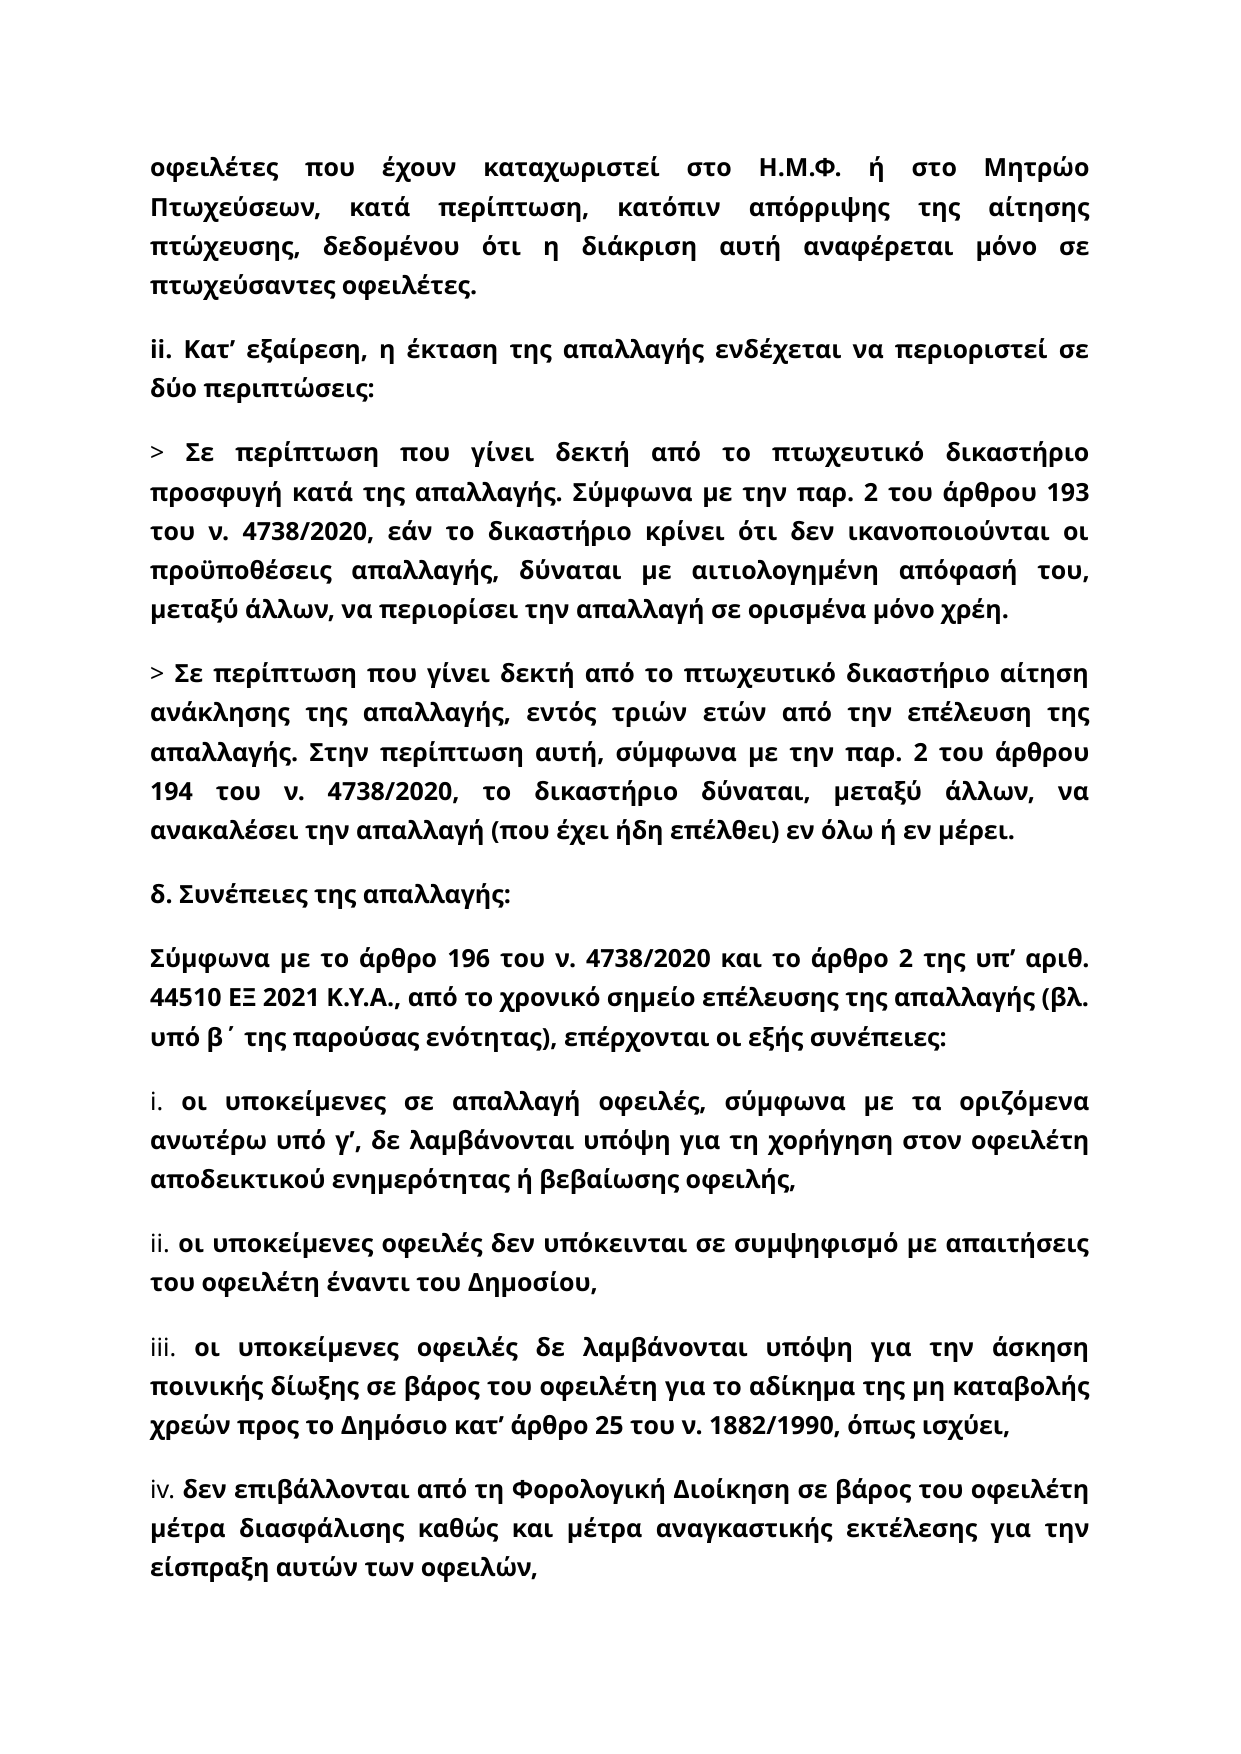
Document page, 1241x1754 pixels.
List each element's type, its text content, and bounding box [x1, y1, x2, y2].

text iv. δεν επιβάλλονται από τη Φορολογική Διοίκηση σε βάρος του οφειλέτη μέτρα διασφάλισης καθώς και μέτρα αναγκαστικής εκτέλεσης για την είσπραξη αυτών των οφειλών, [150, 1472, 1090, 1584]
text i. οι υποκείμενες σε απαλλαγή οφειλές, σύμφωνα με τα οριζόμενα ανωτέρω υπό γ’, δε λαμβάνονται υπόψη για τη χορήγηση στον οφειλέτη αποδεικτικού ενημερότητας ή βεβαίωσης οφειλής, [150, 1083, 1090, 1196]
text ii. Κατ’ εξαίρεση, η έκταση της απαλλαγής ενδέχεται να περιοριστεί σε δύο περιπτώσεις: [150, 332, 1090, 405]
text > Σε περίπτωση που γίνει δεκτή από το πτωχευτικό δικαστήριο προσφυγή κατά της απαλλαγής. Σύμφωνα με την παρ. 2 του άρθρου 193 του ν. 4738/2020, εάν το δικαστήριο κρίνει ότι δεν ικανοποιούνται οι προϋποθέσεις απαλλαγής, δύναται με αιτιολογημένη απόφασή του, μεταξύ άλλων, να περιορίσει την απαλλαγή σε ορισμένα μόνο χρέη. [150, 435, 1090, 626]
text > Σε περίπτωση που γίνει δεκτή από το πτωχευτικό δικαστήριο αίτηση ανάκλησης της απαλλαγής, εντός τριών ετών από την επέλευση της απαλλαγής. Στην περίπτωση αυτή, σύμφωνα με την παρ. 2 του άρθρου 194 του ν. 4738/2020, το δικαστήριο δύναται, μεταξύ άλλων, να ανακαλέσει την απαλλαγή (που έχει ήδη επέλθει) εν όλω ή εν μέρει. [150, 656, 1090, 847]
text δ. Συνέπειες της απαλλαγής: [150, 877, 1090, 911]
text οφειλέτες που έχουν καταχωριστεί στο Η.Μ.Φ. ή στο Μητρώο Πτωχεύσεων, κατά περίπτωση, κατόπιν απόρριψης της αίτησης πτώχευσης, δεδομένου ότι η διάκριση αυτή αναφέρεται μόνο σε πτωχεύσαντες οφειλέτες. [150, 150, 1090, 302]
text iii. οι υποκείμενες οφειλές δε λαμβάνονται υπόψη για την άσκηση ποινικής δίωξης σε βάρος του οφειλέτη για το αδίκημα της μη καταβολής χρεών προς το Δημόσιο κατ’ άρθρο 25 του ν. 1882/1990, όπως ισχύει, [150, 1329, 1090, 1442]
text Σύμφωνα με το άρθρο 196 του ν. 4738/2020 και το άρθρο 2 της υπ’ αριθ. 44510 ΕΞ 2021 Κ.Υ.Α., από το χρονικό σημείο επέλευσης της απαλλαγής (βλ. υπό β΄ της παρούσας ενότητας), επέρχονται οι εξής συνέπειες: [150, 941, 1090, 1053]
text ii. οι υποκείμενες οφειλές δεν υπόκεινται σε συμψηφισμό με απαιτήσεις του οφειλέτη έναντι του Δημοσίου, [150, 1226, 1090, 1299]
